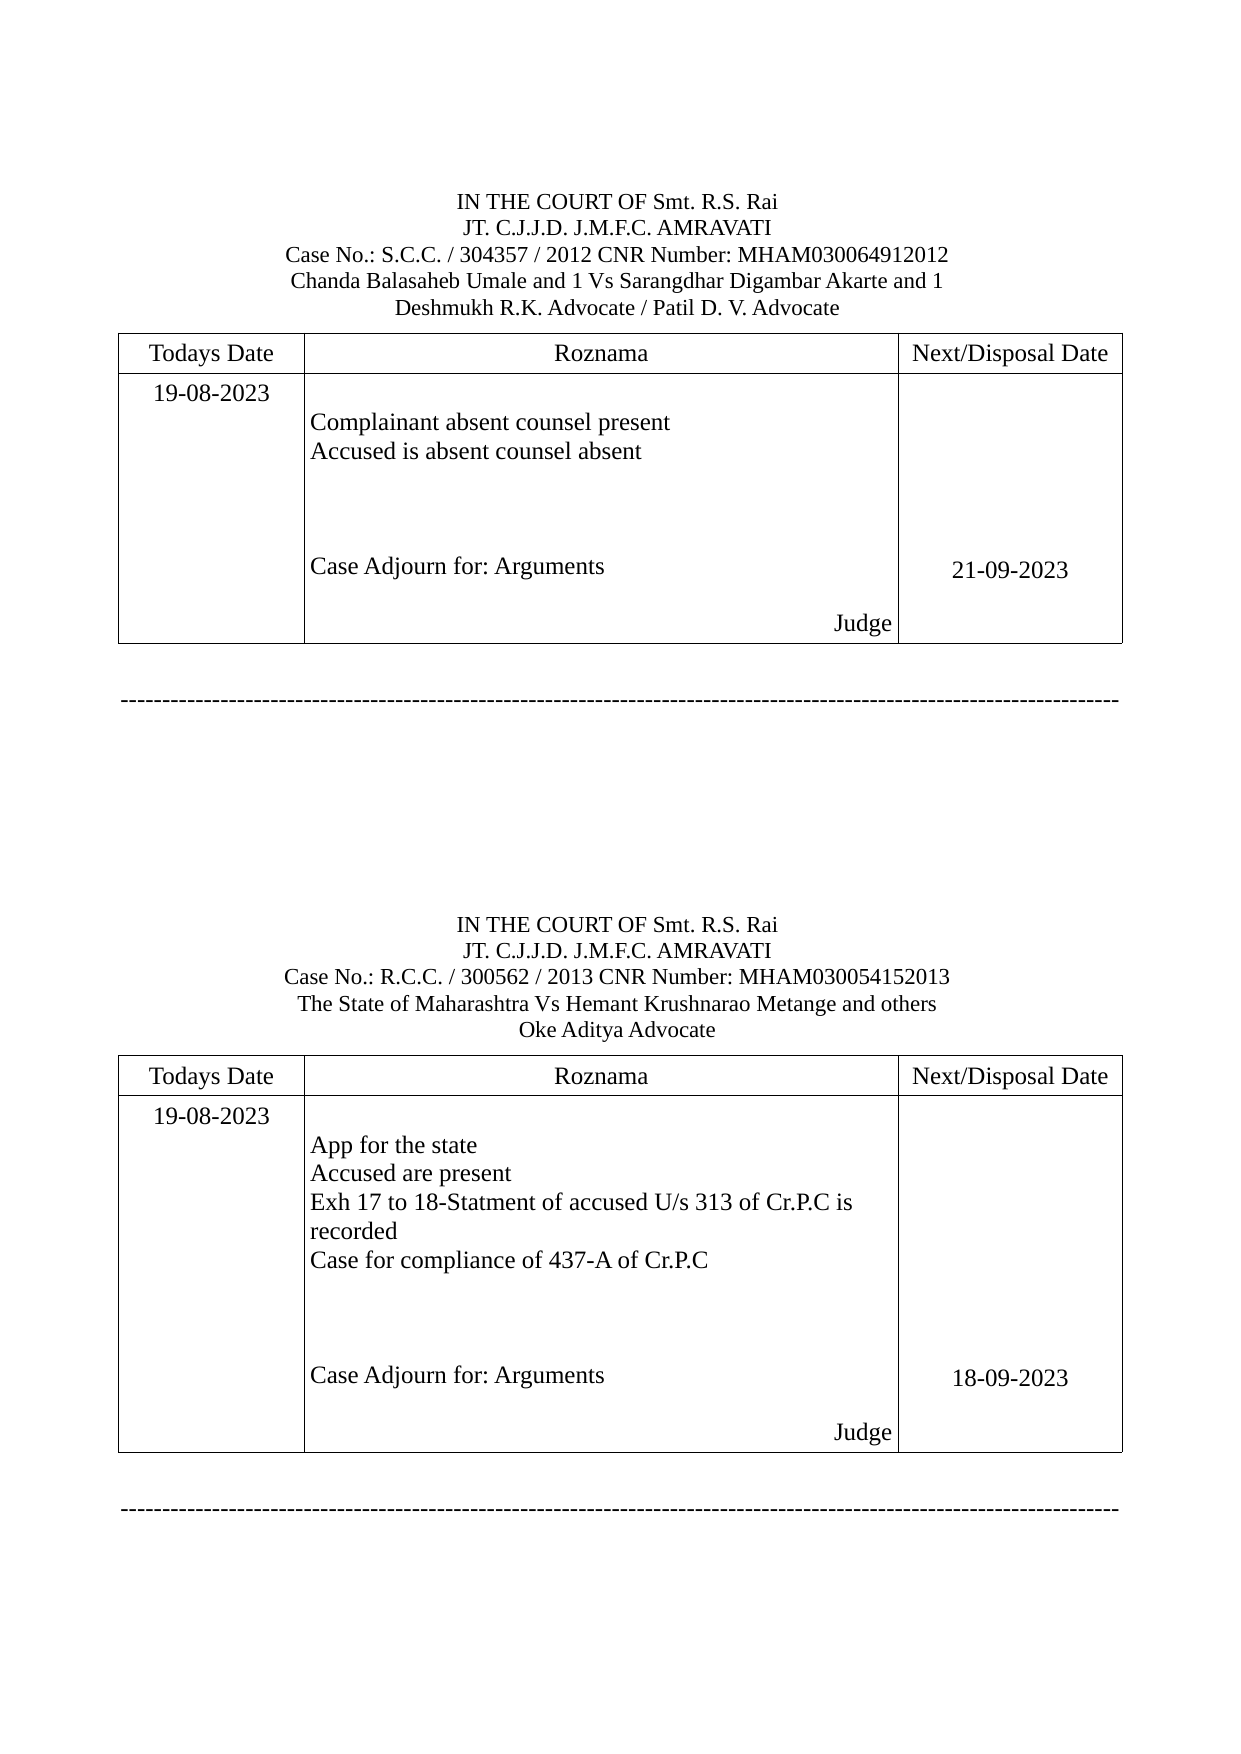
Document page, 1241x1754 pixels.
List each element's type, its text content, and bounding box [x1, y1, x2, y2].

table_cell 19-08-2023 [119, 1096, 304, 1452]
table_header Roznama [305, 334, 898, 373]
table_header Roznama [305, 1056, 898, 1095]
table_header Next/Disposal Date [899, 1056, 1122, 1095]
table_cell 21-09-2023 [899, 374, 1122, 643]
table_header Next/Disposal Date [899, 334, 1122, 373]
table_cell 18-09-2023 [899, 1096, 1122, 1452]
text ------------------------------------------------------------------------------------------------------------------------ [118, 1493, 1122, 1522]
table_cell App for the state Accused are present Exh 17 to 18-Statment of accused U/s 313 of Cr.P.C is recorded Case for compliance of 437-A of Cr.P.C Case Adjourn for: Arguments Judge [305, 1096, 898, 1452]
table_header Todays Date [119, 1056, 304, 1095]
table_cell Complainant absent counsel present Accused is absent counsel absent Case Adjourn for: Arguments Judge [305, 374, 898, 643]
text ------------------------------------------------------------------------------------------------------------------------ [118, 684, 1122, 713]
table_header Todays Date [119, 334, 304, 373]
text IN THE COURT OF Smt. R.S. Rai JT. C.J.J.D. J.M.F.C. AMRAVATI Case No.: S.C.C. / 304357 / 2012 CNR Number: MHAM030064912012 Chanda Balasaheb Umale and 1 Vs Sarangdhar Digambar Akarte and 1 Deshmukh R.K. Advocate / Patil D. V. Advocate [118, 188, 1122, 320]
table_cell 19-08-2023 [119, 374, 304, 643]
text IN THE COURT OF Smt. R.S. Rai JT. C.J.J.D. J.M.F.C. AMRAVATI Case No.: R.C.C. / 300562 / 2013 CNR Number: MHAM030054152013 The State of Maharashtra Vs Hemant Krushnarao Metange and others Oke Aditya Advocate [118, 911, 1122, 1042]
